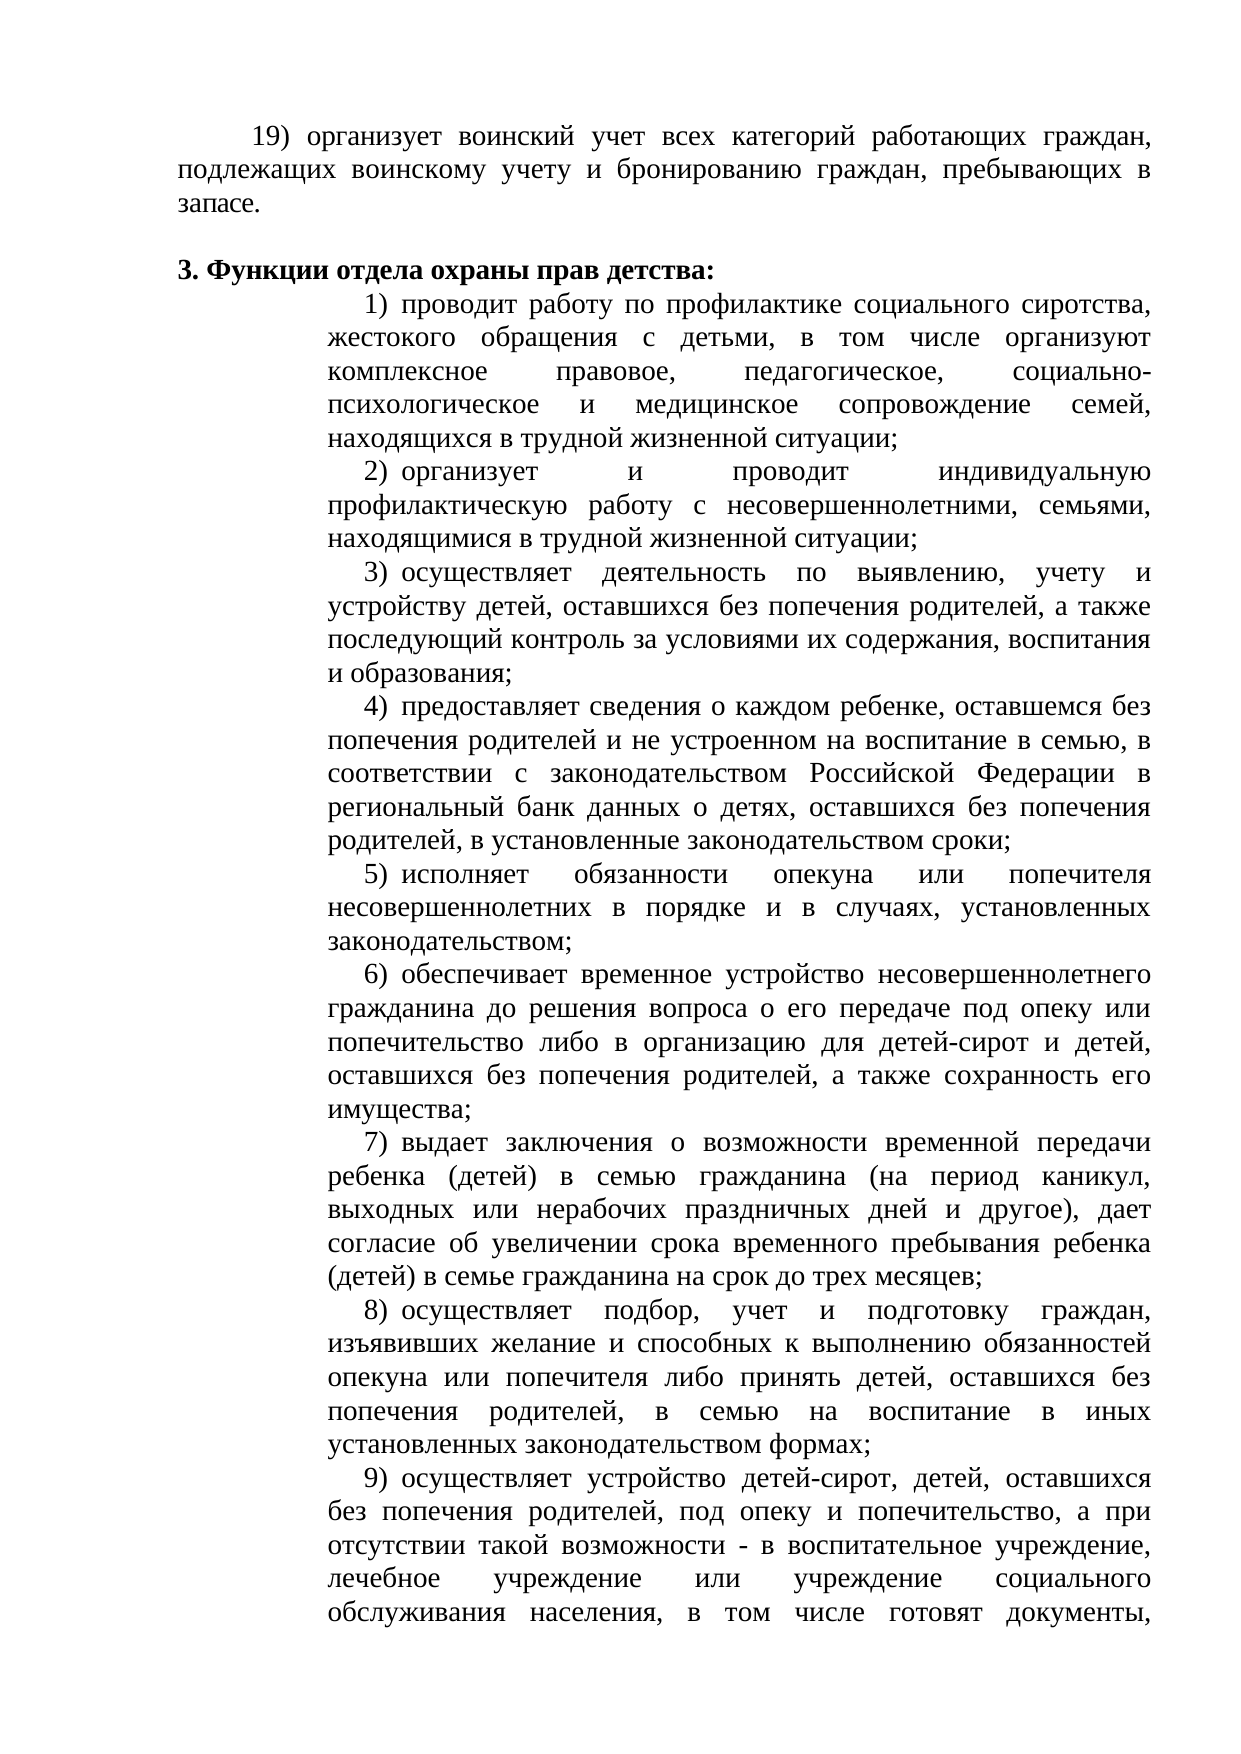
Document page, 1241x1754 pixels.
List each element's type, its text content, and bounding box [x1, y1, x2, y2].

list организует и проводит индивидуальную профилактическую работу с несовершеннолетними, семьями, находящимися в трудной жизненной ситуации; [290, 453, 1152, 554]
list предоставляет сведения о каждом ребенке, оставшемся без попечения родителей и не устроенном на воспитание в семью, в соответствии с законодательством Российской Федерации в региональный банк данных о детях, оставшихся без попечения родителей, в установленные законодательством сроки; [290, 688, 1152, 856]
list проводит работу по профилактике социального сиротства, жестокого обращения с детьми, в том числе организуют комплексное правовое, педагогическое, социально-психологическое и медицинское сопровождение семей, находящихся в трудной жизненной ситуации; [290, 286, 1152, 453]
text 3. Функции отдела охраны прав детства: [177, 252, 1152, 286]
list осуществляет устройство детей-сирот, детей, оставшихся без попечения родителей, под опеку и попечительство, а при отсутствии такой возможности - в воспитательное учреждение, лечебное учреждение или учреждение социального обслуживания населения, в том числе готовят документы, [290, 1460, 1152, 1627]
list осуществляет деятельность по выявлению, учету и устройству детей, оставшихся без попечения родителей, а также последующий контроль за условиями их содержания, воспитания и образования; [290, 554, 1152, 688]
text 19) организует воинский учет всех категорий работающих граждан, подлежащих воинскому учету и бронированию граждан, пребывающих в запасе. [177, 118, 1152, 219]
list исполняет обязанности опекуна или попечителя несовершеннолетних в порядке и в случаях, установленных законодательством; [290, 856, 1152, 957]
list обеспечивает временное устройство несовершеннолетнего гражданина до решения вопроса о его передаче под опеку или попечительство либо в организацию для детей-сирот и детей, оставшихся без попечения родителей, а также сохранность его имущества; [290, 957, 1152, 1124]
list выдает заключения о возможности временной передачи ребенка (детей) в семью гражданина (на период каникул, выходных или нерабочих праздничных дней и другое), дает согласие об увеличении срока временного пребывания ребенка (детей) в семье гражданина на срок до трех месяцев; [290, 1124, 1152, 1292]
list осуществляет подбор, учет и подготовку граждан, изъявивших желание и способных к выполнению обязанностей опекуна или попечителя либо принять детей, оставшихся без попечения родителей, в семью на воспитание в иных установленных законодательством формах; [290, 1292, 1152, 1460]
